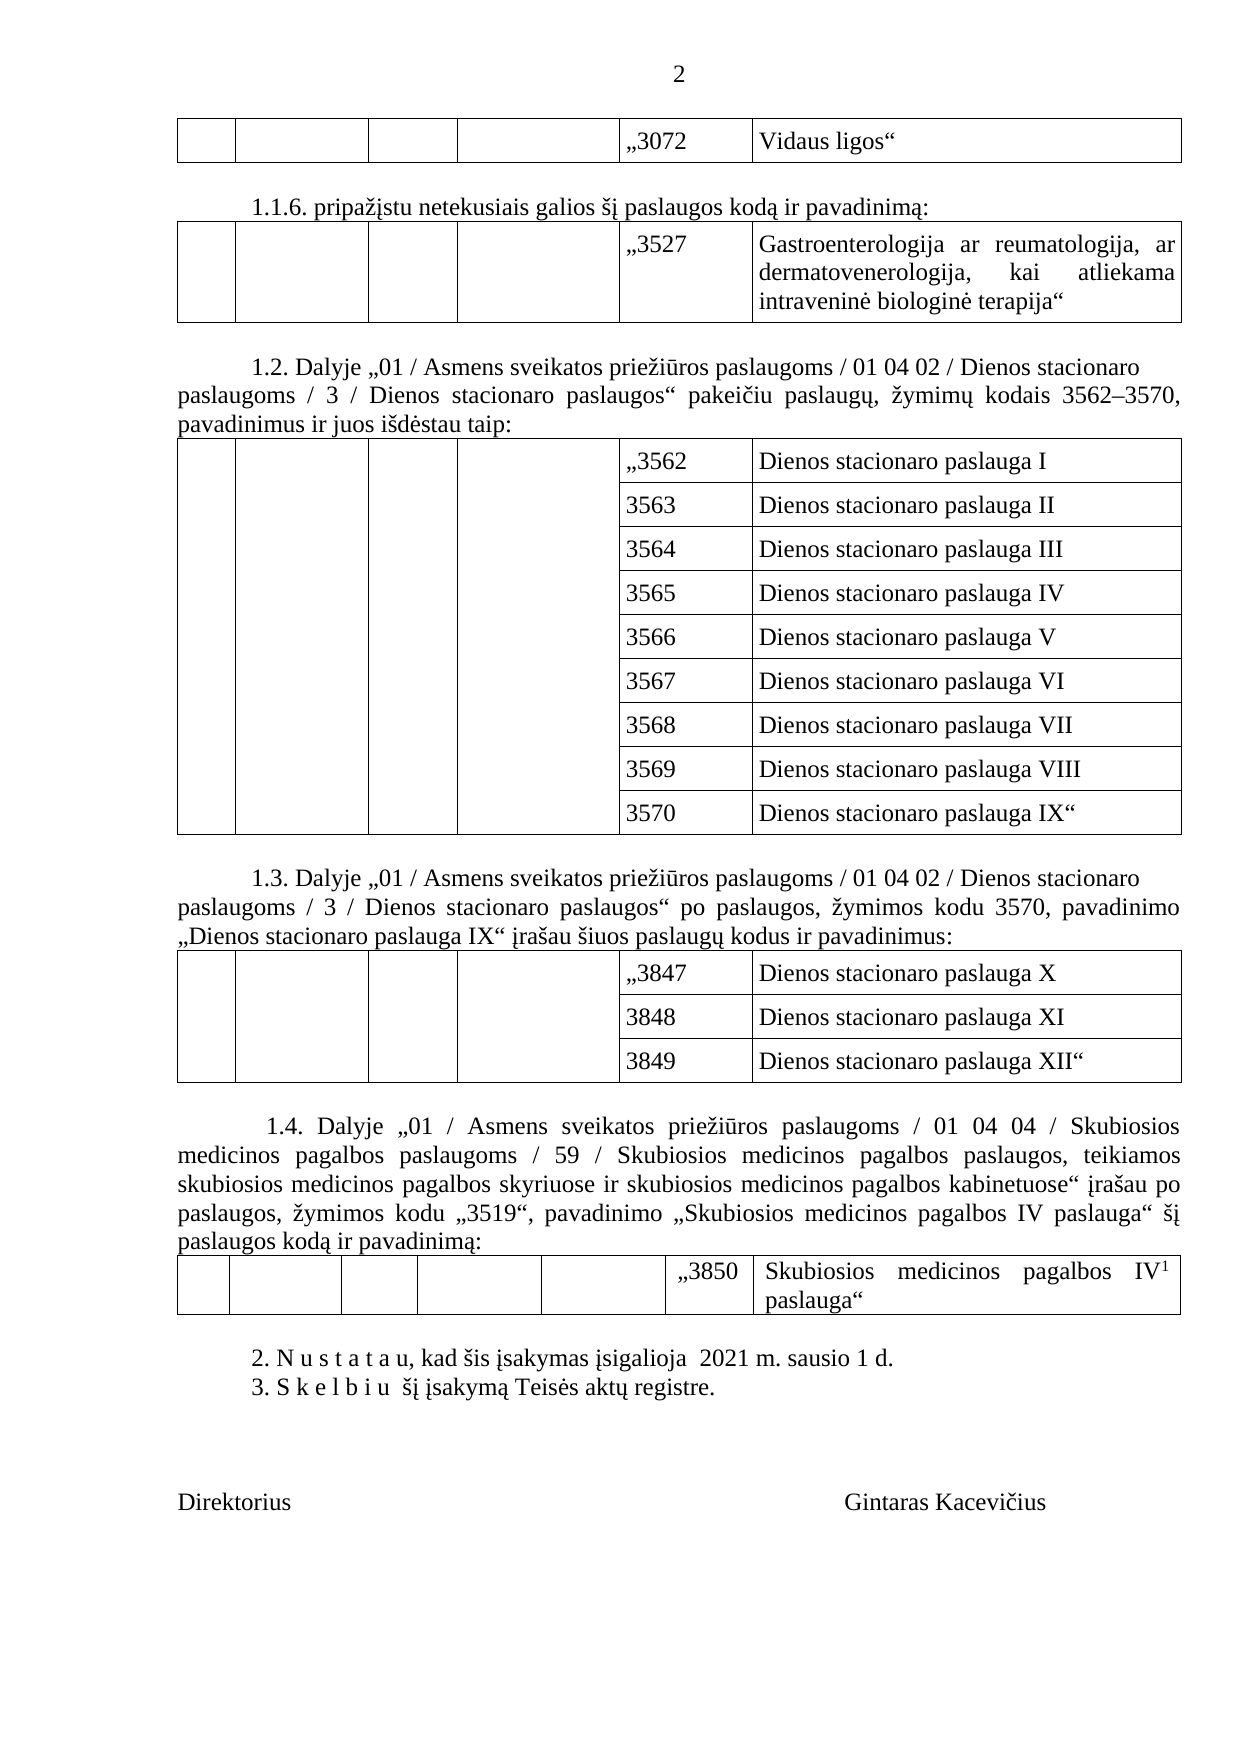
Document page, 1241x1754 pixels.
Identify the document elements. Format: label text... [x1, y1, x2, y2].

table_header [342, 1256, 417, 1314]
table_cell Dienos stacionaro paslauga II [753, 483, 1181, 526]
table_cell Dienos stacionaro paslauga III [753, 527, 1181, 570]
table_cell [369, 526, 457, 570]
table_cell 3563 [620, 483, 752, 526]
table_cell [458, 482, 619, 526]
table_cell [178, 702, 235, 746]
table_cell [178, 790, 235, 834]
table_header [178, 1256, 229, 1314]
table_cell 3570 [620, 791, 752, 834]
table_header [458, 119, 619, 162]
text 1.4. Dalyje „01 / Asmens sveikatos priežiūros paslaugoms / 01 04 04 / Skubiosios medicinos pagalbos paslaugoms / 59 / Skubiosios medicinos pagalbos paslaugos, teikiamos skubiosios medicinos pagalbos skyriuose ir skubiosios medicinos pagalbos kabinetuose“ įrašau po paslaugos, žymimos kodu „3519“, pavadinimo „Skubiosios medicinos pagalbos IV paslauga“ šį paslaugos kodą ir pavadinimą: [177, 1111, 1181, 1255]
table_cell [458, 746, 619, 790]
table_header [369, 222, 457, 322]
table_header „3527 [620, 222, 752, 322]
table_header [458, 439, 619, 482]
table_cell [236, 482, 368, 526]
table_cell 3849 [620, 1039, 752, 1082]
table_header [178, 439, 235, 482]
table_cell [178, 1038, 235, 1082]
table_header [542, 1256, 665, 1314]
text 2. N u s t a t a u, kad šis įsakymas įsigalioja 2021 m. sausio 1 d. [177, 1343, 1181, 1372]
table_header [369, 951, 457, 994]
table_cell [178, 994, 235, 1038]
text 1.3. Dalyje „01 / Asmens sveikatos priežiūros paslaugoms / 01 04 02 / Dienos stacionaro [251, 863, 1181, 892]
table_cell [369, 702, 457, 746]
table_cell Dienos stacionaro paslauga XII“ [753, 1039, 1181, 1082]
table_cell [178, 658, 235, 702]
table_cell Dienos stacionaro paslauga V [753, 615, 1181, 658]
table_cell [458, 994, 619, 1038]
table_header [418, 1256, 541, 1314]
table_cell 3848 [620, 995, 752, 1038]
table_header „3850 [666, 1256, 753, 1314]
table_cell [458, 658, 619, 702]
table_cell [236, 526, 368, 570]
table_cell Dienos stacionaro paslauga IV [753, 571, 1181, 614]
table_cell [236, 790, 368, 834]
table_cell [458, 702, 619, 746]
table_cell [369, 482, 457, 526]
table_header „3562 [620, 439, 752, 482]
table_cell [178, 614, 235, 658]
text 3. S k e l b i u šį įsakymą Teisės aktų registre. [177, 1372, 1181, 1401]
table_cell [236, 994, 368, 1038]
text paslaugoms / 3 / Dienos stacionaro paslaugos“ po paslaugos, žymimos kodu 3570, pavadinimo „Dienos stacionaro paslauga IX“ įrašau šiuos paslaugų kodus ir pavadinimus: [177, 892, 1181, 950]
table_cell [369, 994, 457, 1038]
table_header [369, 119, 457, 162]
table_cell [458, 1038, 619, 1082]
table_header [230, 1256, 341, 1314]
text 1.1.6. pripažįstu netekusiais galios šį paslaugos kodą ir pavadinimą: [251, 192, 1181, 221]
table_cell 3565 [620, 571, 752, 614]
table_cell [369, 746, 457, 790]
table_cell 3567 [620, 659, 752, 702]
table_header Dienos stacionaro paslauga I [753, 439, 1181, 482]
table_cell [236, 746, 368, 790]
table_header [236, 222, 368, 322]
table_cell Dienos stacionaro paslauga VIII [753, 747, 1181, 790]
table_header [236, 439, 368, 482]
table_header „3847 [620, 951, 752, 994]
table_header [236, 119, 368, 162]
table_cell 3564 [620, 527, 752, 570]
table_cell [236, 614, 368, 658]
table_header Dienos stacionaro paslauga X [753, 951, 1181, 994]
table_cell [236, 658, 368, 702]
text paslaugoms / 3 / Dienos stacionaro paslaugos“ pakeičiu paslaugų, žymimų kodais 3562–3570, pavadinimus ir juos išdėstau taip: [177, 381, 1181, 438]
table_cell [369, 658, 457, 702]
table_cell Dienos stacionaro paslauga XI [753, 995, 1181, 1038]
table_cell [458, 790, 619, 834]
table_cell [178, 482, 235, 526]
table_cell [458, 526, 619, 570]
table_header [178, 951, 235, 994]
table_header Gastroenterologija ar reumatologija, ar dermatovenerologija, kai atliekama intraveninė biologinė terapija“ [753, 222, 1181, 322]
table_header [236, 951, 368, 994]
table_cell 3566 [620, 615, 752, 658]
table_header [178, 222, 235, 322]
table_header Skubiosios medicinos pagalbos IV1 paslauga“ [754, 1256, 1180, 1314]
table_cell [369, 790, 457, 834]
table_cell Dienos stacionaro paslauga IX“ [753, 791, 1181, 834]
table_header [458, 951, 619, 994]
table_cell [369, 1038, 457, 1082]
table_cell [236, 1038, 368, 1082]
table_cell [369, 614, 457, 658]
table_cell [178, 746, 235, 790]
table_cell Dienos stacionaro paslauga VI [753, 659, 1181, 702]
table_cell [178, 570, 235, 614]
text 1.2. Dalyje „01 / Asmens sveikatos priežiūros paslaugoms / 01 04 02 / Dienos stacionaro [251, 352, 1181, 381]
table_cell [369, 570, 457, 614]
table_header „3072 [620, 119, 752, 162]
table_header [369, 439, 457, 482]
table_cell Dienos stacionaro paslauga VII [753, 703, 1181, 746]
table_header Vidaus ligos“ [753, 119, 1181, 162]
table_cell [236, 570, 368, 614]
table_cell [458, 570, 619, 614]
text Direktorius <Parašas> Gintaras Kacevičius [177, 1487, 1181, 1516]
table_cell [236, 702, 368, 746]
table_header [458, 222, 619, 322]
table_cell [458, 614, 619, 658]
table_header [178, 119, 235, 162]
table_cell [178, 526, 235, 570]
table_cell 3568 [620, 703, 752, 746]
table_cell 3569 [620, 747, 752, 790]
